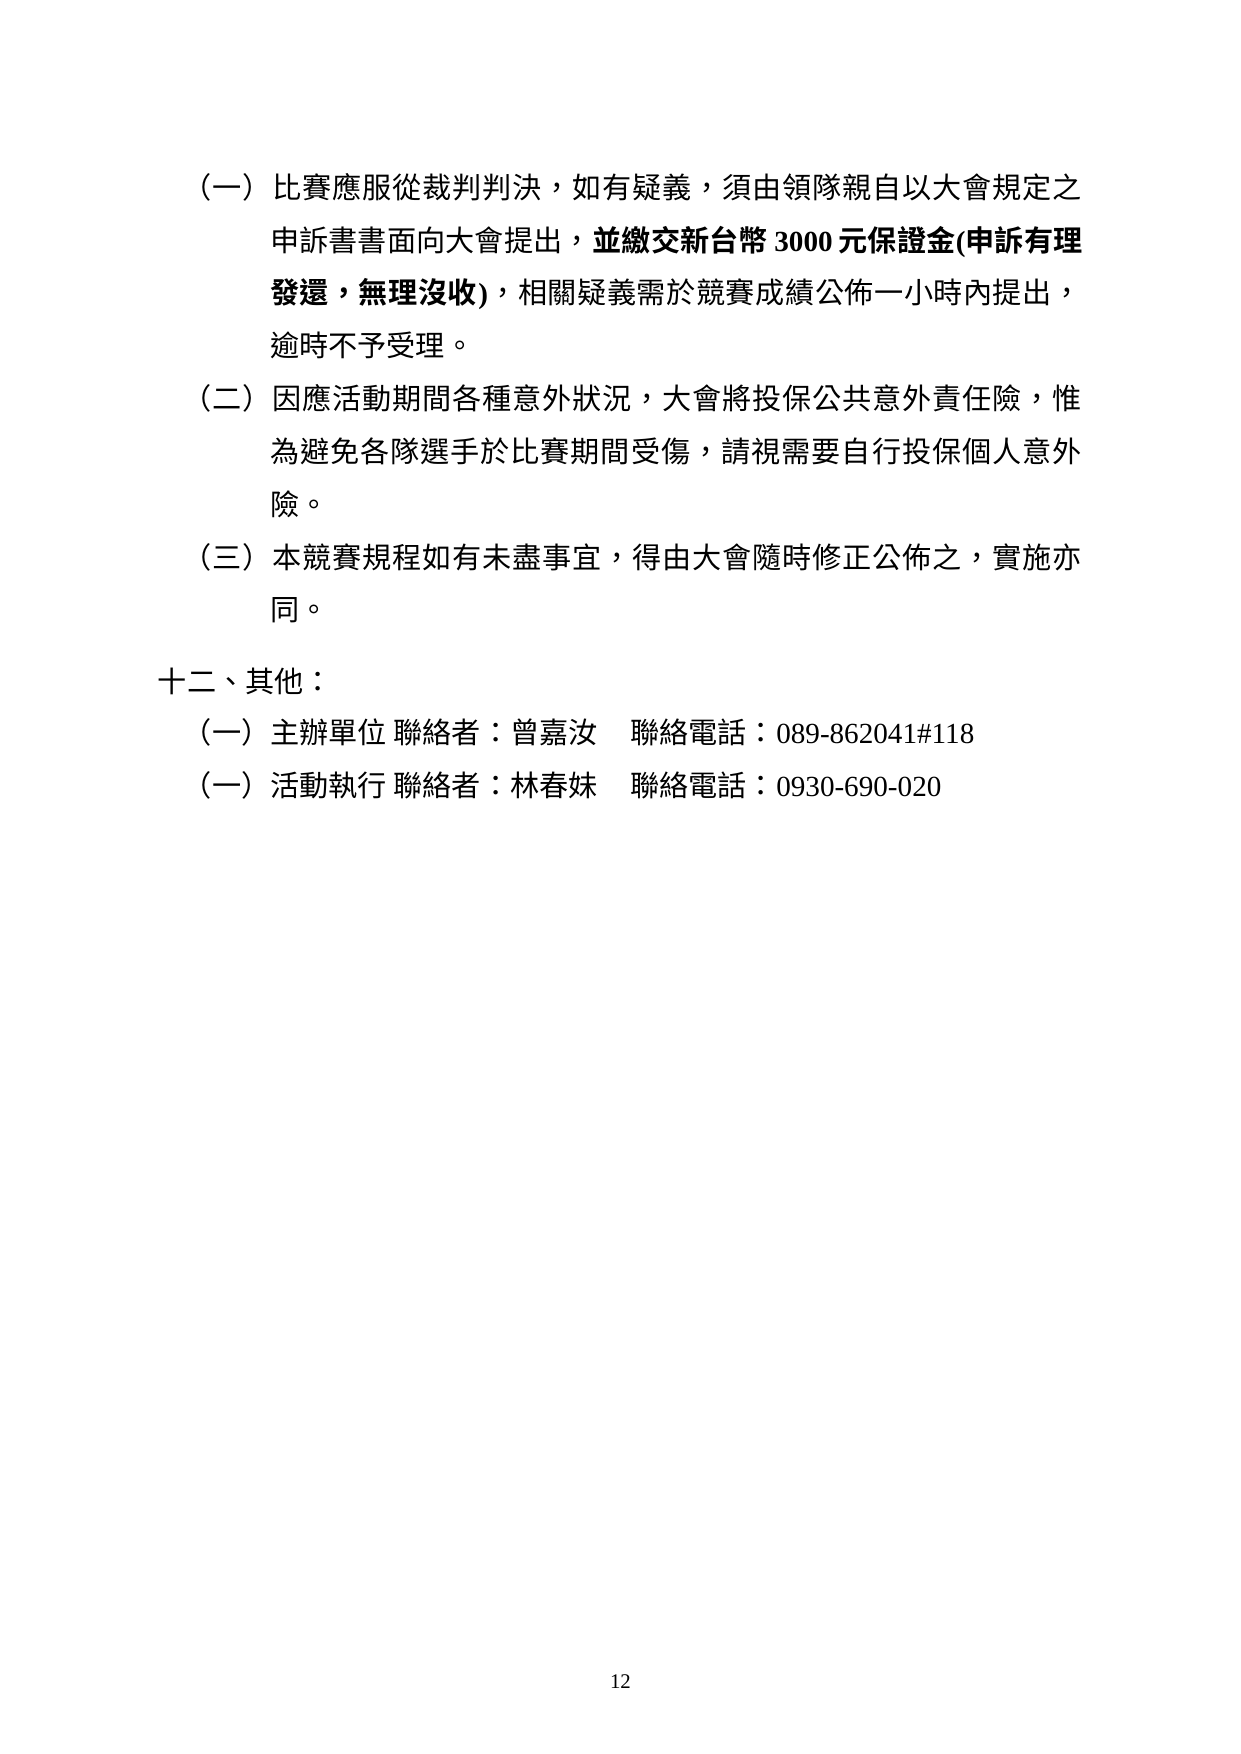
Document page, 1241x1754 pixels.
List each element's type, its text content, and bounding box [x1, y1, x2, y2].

text （一）比賽應服從裁判判決，如有疑義，須由領隊親自以大會規定之申訴書書面向大會提出，並繳交新台幣3000元保證金(申訴有理發還，無理沒收)，相關疑義需於競賽成績公佈一小時內提出，逾時不予受理。 [183, 164, 1083, 365]
text 十二、其他： [158, 658, 1083, 701]
text （三）本競賽規程如有未盡事宜，得由大會隨時修正公佈之，實施亦同。 [183, 534, 1083, 629]
text （一）主辦單位 聯絡者：曾嘉汝 聯絡電話：089-862041#118 [183, 709, 1083, 752]
text （一）活動執行 聯絡者：林春妹 聯絡電話：0930-690-020 [183, 762, 1083, 804]
text （二）因應活動期間各種意外狀況，大會將投保公共意外責任險，惟為避免各隊選手於比賽期間受傷，請視需要自行投保個人意外險。 [183, 376, 1083, 524]
